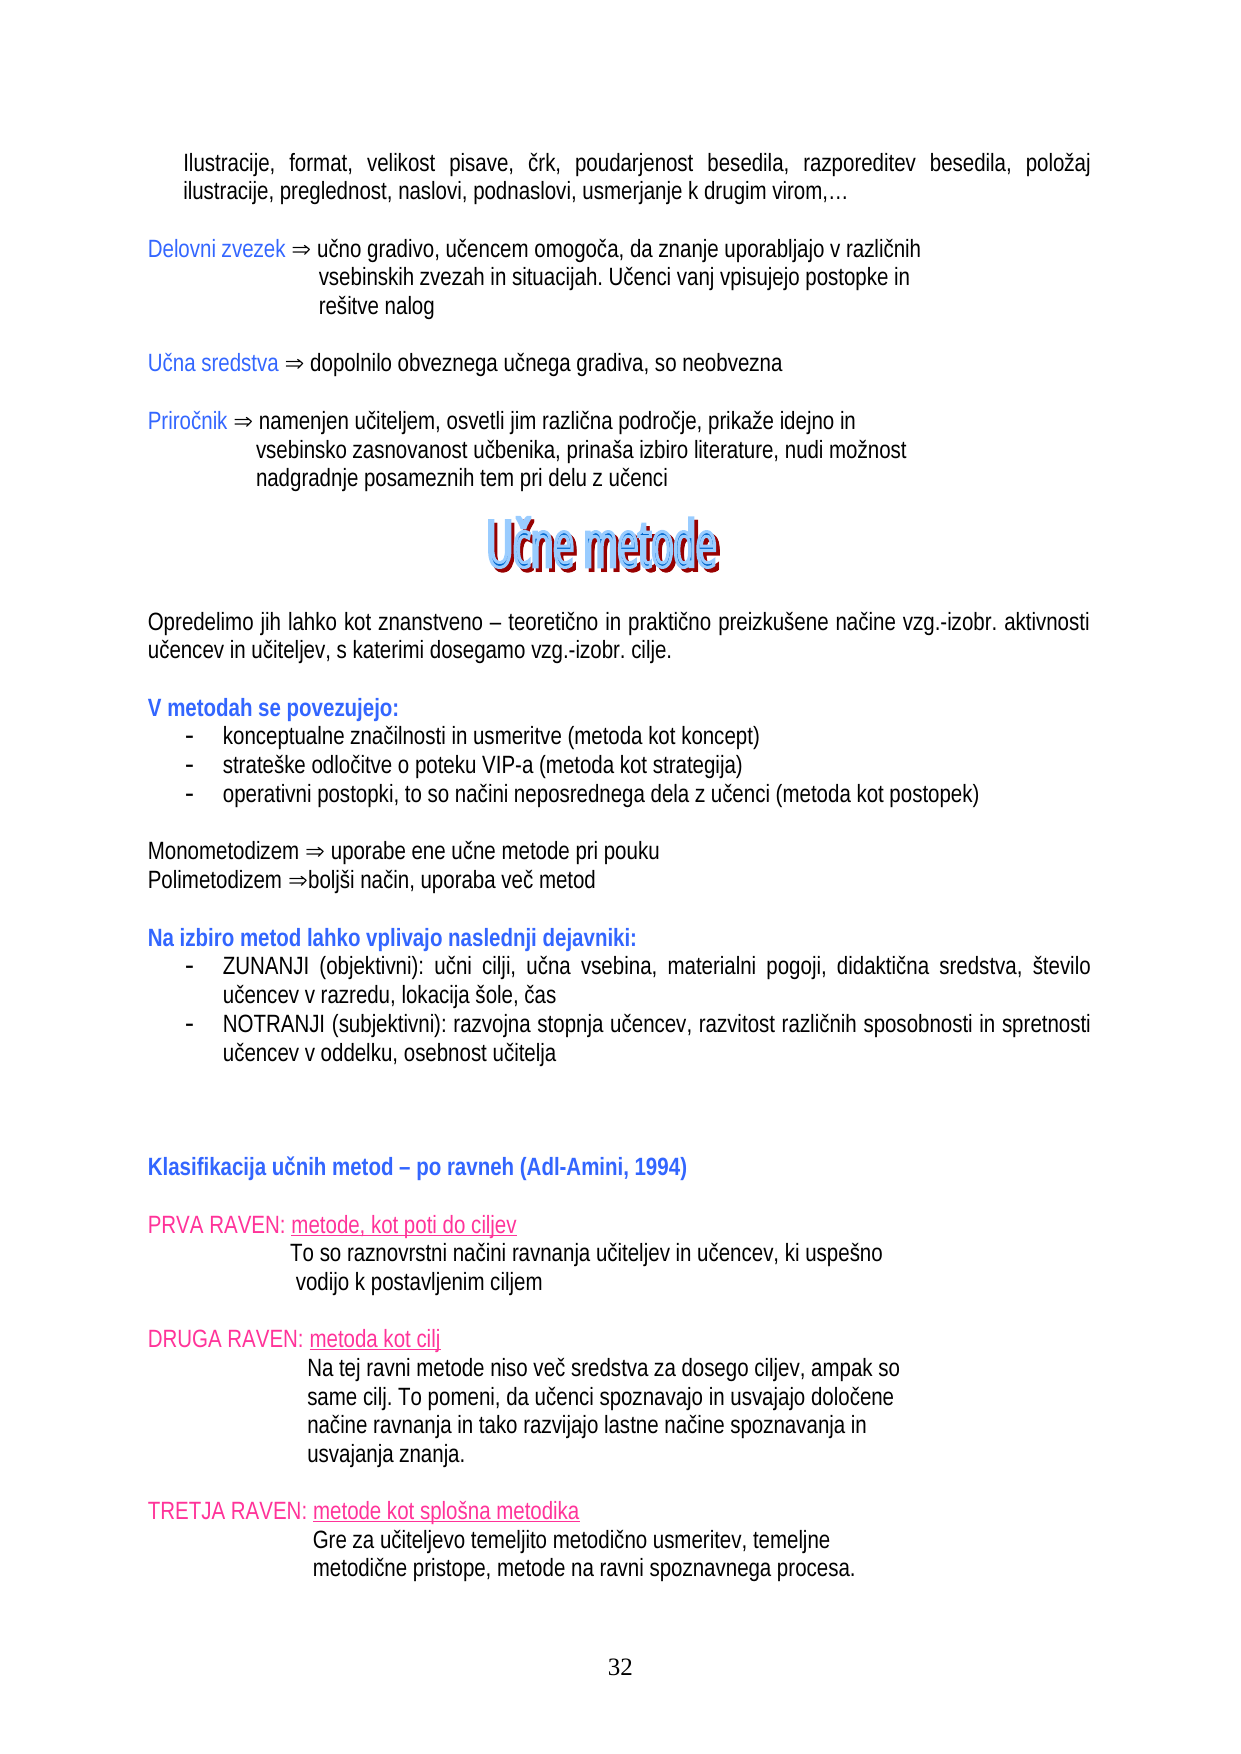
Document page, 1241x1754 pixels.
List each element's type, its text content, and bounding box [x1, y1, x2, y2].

list strateške odločitve o poteku VIP-a (metoda kot strategija) [185, 750, 1093, 779]
text same cilj. To pomeni, da učenci spoznavajo in usvajajo določene [148, 1381, 1093, 1410]
text Ilustracije, format, velikost pisave, črk, poudarjenost besedila, razporeditev besedila, položaj ilustracije, preglednost, naslovi, podnaslovi, usmerjanje k drugim virom,… [183, 148, 1093, 205]
text Monometodizem  uporabe ene učne metode pri pouku [148, 836, 1093, 865]
text Učna sredstva  dopolnilo obveznega učnega gradiva, so neobvezna [148, 348, 1093, 377]
text To so raznovrstni načini ravnanja učiteljev in učencev, ki uspešno [148, 1238, 1093, 1267]
text Na tej ravni metode niso več sredstva za dosego ciljev, ampak so [148, 1353, 1093, 1381]
text vsebinskih zvezah in situacijah. Učenci vanj vpisujejo postopke in [148, 262, 1093, 291]
text Priročnik  namenjen učiteljem, osvetli jim različna področje, prikaže idejno in [148, 406, 1093, 435]
text PRVA RAVEN: metode, kot poti do ciljev [148, 1209, 1093, 1238]
list NOTRANJI (subjektivni): razvojna stopnja učencev, razvitost različnih sposobnosti in spretnosti učencev v oddelku, osebnost učitelja [185, 1009, 1093, 1066]
text V metodah se povezujejo: [148, 692, 1093, 721]
text načine ravnanja in tako razvijajo lastne načine spoznavanja in [148, 1410, 1093, 1439]
text Polimetodizem boljši način, uporaba več metod [148, 865, 1093, 894]
text nadgradnje posameznih tem pri delu z učenci [148, 463, 1093, 492]
text Opredelimo jih lahko kot znanstveno – teoretično in praktično preizkušene načine vzg.-izobr. aktivnosti učencev in učiteljev, s katerimi dosegamo vzg.-izobr. cilje. [148, 607, 1093, 664]
list operativni postopki, to so načini neposrednega dela z učenci (metoda kot postopek) [185, 779, 1093, 808]
text metodične pristope, metode na ravni spoznavnega procesa. [148, 1553, 1093, 1582]
list ZUNANJI (objektivni): učni cilji, učna vsebina, materialni pogoji, didaktična sredstva, število učencev v razredu, lokacija šole, čas [185, 951, 1093, 1009]
text TRETJA RAVEN: metode kot splošna metodika [148, 1496, 1093, 1525]
text Klasifikacija učnih metod – po ravneh (Adl-Amini, 1994) [148, 1152, 1093, 1181]
text rešitve nalog [148, 291, 1093, 320]
text vsebinsko zasnovanost učbenika, prinaša izbiro literature, nudi možnost [148, 435, 1093, 463]
list konceptualne značilnosti in usmeritve (metoda kot koncept) [185, 721, 1093, 750]
text Delovni zvezek  učno gradivo, učencem omogoča, da znanje uporabljajo v različnih [148, 233, 1093, 262]
text DRUGA RAVEN: metoda kot cilj [148, 1324, 1093, 1353]
text usvajanja znanja. [148, 1439, 1093, 1467]
text Na izbiro metod lahko vplivajo naslednji dejavniki: [148, 923, 1093, 951]
text Gre za učiteljevo temeljito metodično usmeritev, temeljne [148, 1525, 1093, 1553]
text vodijo k postavljenim ciljem [148, 1267, 1093, 1296]
